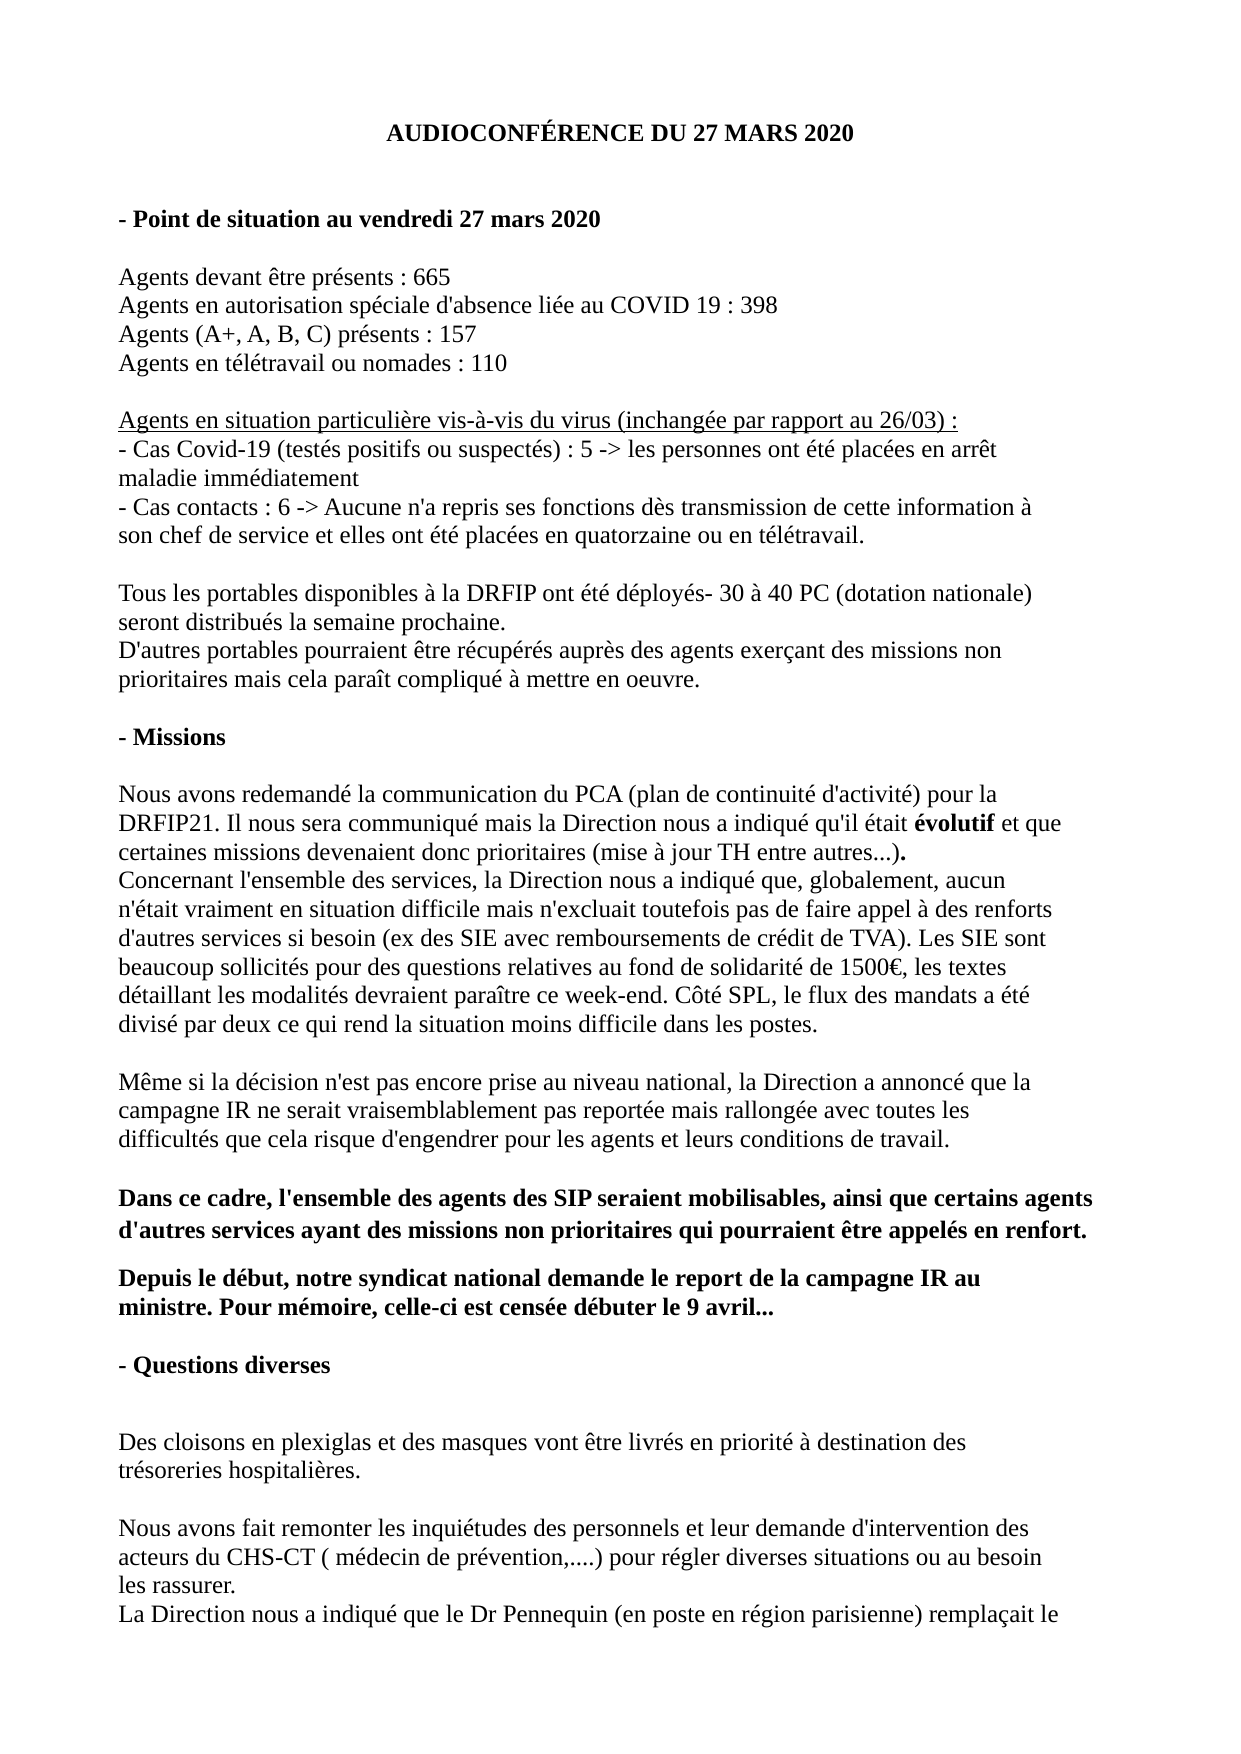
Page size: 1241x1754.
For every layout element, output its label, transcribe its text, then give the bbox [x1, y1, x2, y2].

text AUDIOCONFÉRENCE DU 27 MARS 2020 [118, 118, 1122, 147]
text - Questions diverses [118, 1350, 1122, 1379]
text - Point de situation au vendredi 27 mars 2020 Agents devant être présents : 665 Agents en autorisation spéciale d'absence liée au COVID 19 : 398 Agents (A+, A, B, C) présents : 157 Agents en télétravail ou nomades : 110 Agents en situation particulière vis-à-vis du virus (inchangée par rapport au 26/03) : - Cas Covid-19 (testés positifs ou suspectés) : 5 -> les personnes ont été placées en arrêt maladie immédiatement - Cas contacts : 6 -> Aucune n'a repris ses fonctions dès transmission de cette information à son chef de service et elles ont été placées en quatorzaine ou en télétravail. Tous les portables disponibles à la DRFIP ont été déployés- 30 à 40 PC (dotation nationale) seront distribués la semaine prochaine. D'autres portables pourraient être récupérés auprès des agents exerçant des missions non prioritaires mais cela paraît compliqué à mettre en oeuvre. - Missions Nous avons redemandé la communication du PCA (plan de continuité d'activité) pour la DRFIP21. Il nous sera communiqué mais la Direction nous a indiqué qu'il était évolutif et que certaines missions devenaient donc prioritaires (mise à jour TH entre autres...). Concernant l'ensemble des services, la Direction nous a indiqué que, globalement, aucun n'était vraiment en situation difficile mais n'excluait toutefois pas de faire appel à des renforts d'autres services si besoin (ex des SIE avec remboursements de crédit de TVA). Les SIE sont beaucoup sollicités pour des questions relatives au fond de solidarité de 1500€, les textes détaillant les modalités devraient paraître ce week-end. Côté SPL, le flux des mandats a été divisé par deux ce qui rend la situation moins difficile dans les postes. Même si la décision n'est pas encore prise au niveau national, la Direction a annoncé que la campagne IR ne serait vraisemblablement pas reportée mais rallongée avec toutes les difficultés que cela risque d'engendrer pour les agents et leurs conditions de travail. [118, 204, 1063, 1153]
text Dans ce cadre, l'ensemble des agents des SIP seraient mobilisables, ainsi que certains agents d'autres services ayant des missions non prioritaires qui pourraient être appelés en renfort. [118, 1183, 1122, 1244]
text Des cloisons en plexiglas et des masques vont être livrés en priorité à destination des trésoreries hospitalières. Nous avons fait remonter les inquiétudes des personnels et leur demande d'intervention des acteurs du CHS-CT ( médecin de prévention,....) pour régler diverses situations ou au besoin les rassurer. La Direction nous a indiqué que le Dr Pennequin (en poste en région parisienne) remplaçait le [118, 1398, 1063, 1628]
text Depuis le début, notre syndicat national demande le report de la campagne IR au ministre. Pour mémoire, celle-ci est censée débuter le 9 avril... [118, 1263, 1063, 1321]
